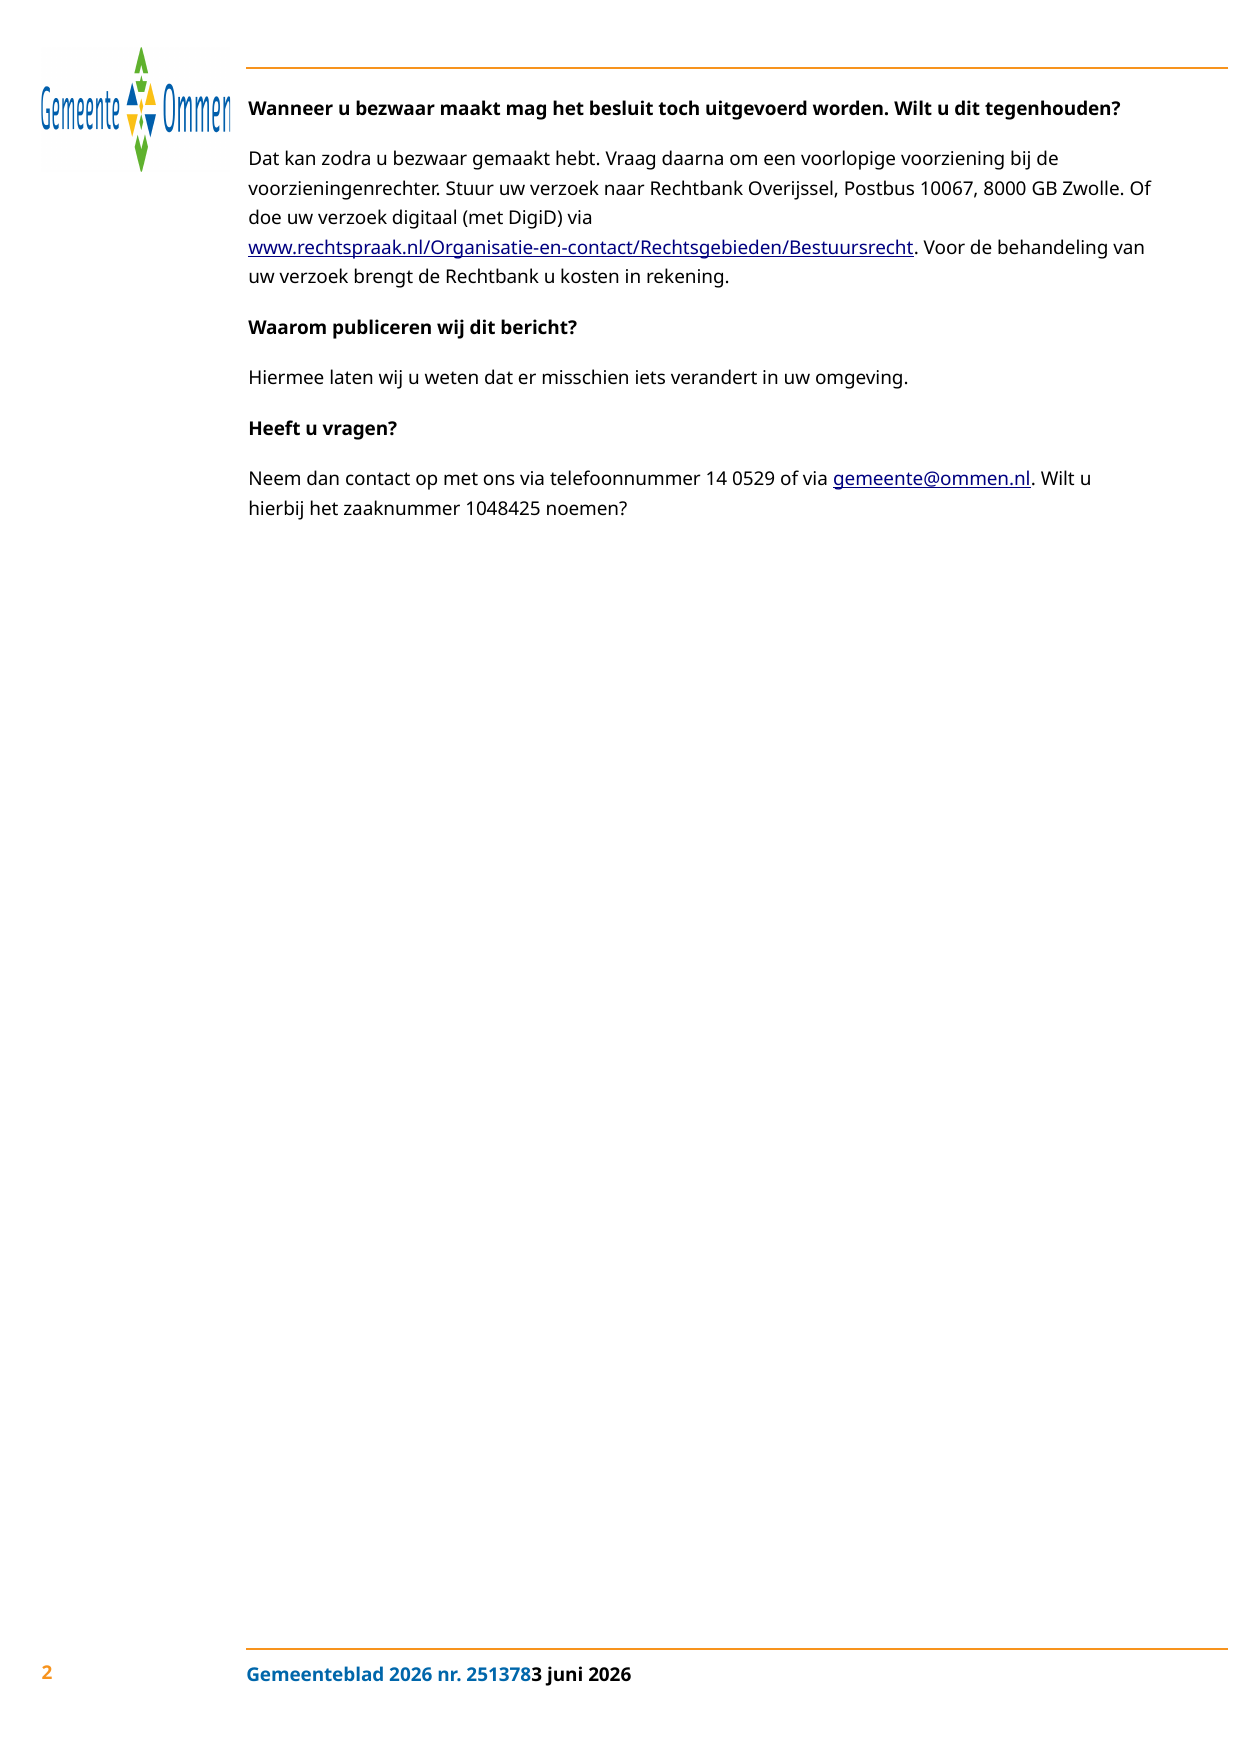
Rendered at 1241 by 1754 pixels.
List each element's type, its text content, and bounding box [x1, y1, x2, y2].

text Dat kan zodra u bezwaar gemaakt hebt. Vraag daarna om een voorlopige voorziening bij de voorzieningenrechter. Stuur uw verzoek naar Rechtbank Overijssel, Postbus 10067, 8000 GB Zwolle. Of doe uw verzoek digitaal (met DigiD) via www.rechtspraak.nl/Organisatie-en-contact/Rechtsgebieden/Bestuursrecht. Voor de behandeling van uw verzoek brengt de Rechtbank u kosten in rekening. [248, 145, 1152, 289]
text Heeft u vragen? [248, 415, 1152, 441]
text Wanneer u bezwaar maakt mag het besluit toch uitgevoerd worden. Wilt u dit tegenhouden? [248, 95, 1152, 121]
text Waarom publiceren wij dit bericht? [248, 314, 1152, 340]
picture [41, 47, 231, 172]
text Neem dan contact op met ons via telefoonnummer 14 0529 of via gemeente@ommen.nl. Wilt u hierbij het zaaknummer 1048425 noemen? [248, 465, 1152, 521]
text Hiermee laten wij u weten dat er misschien iets verandert in uw omgeving. [248, 364, 1152, 390]
